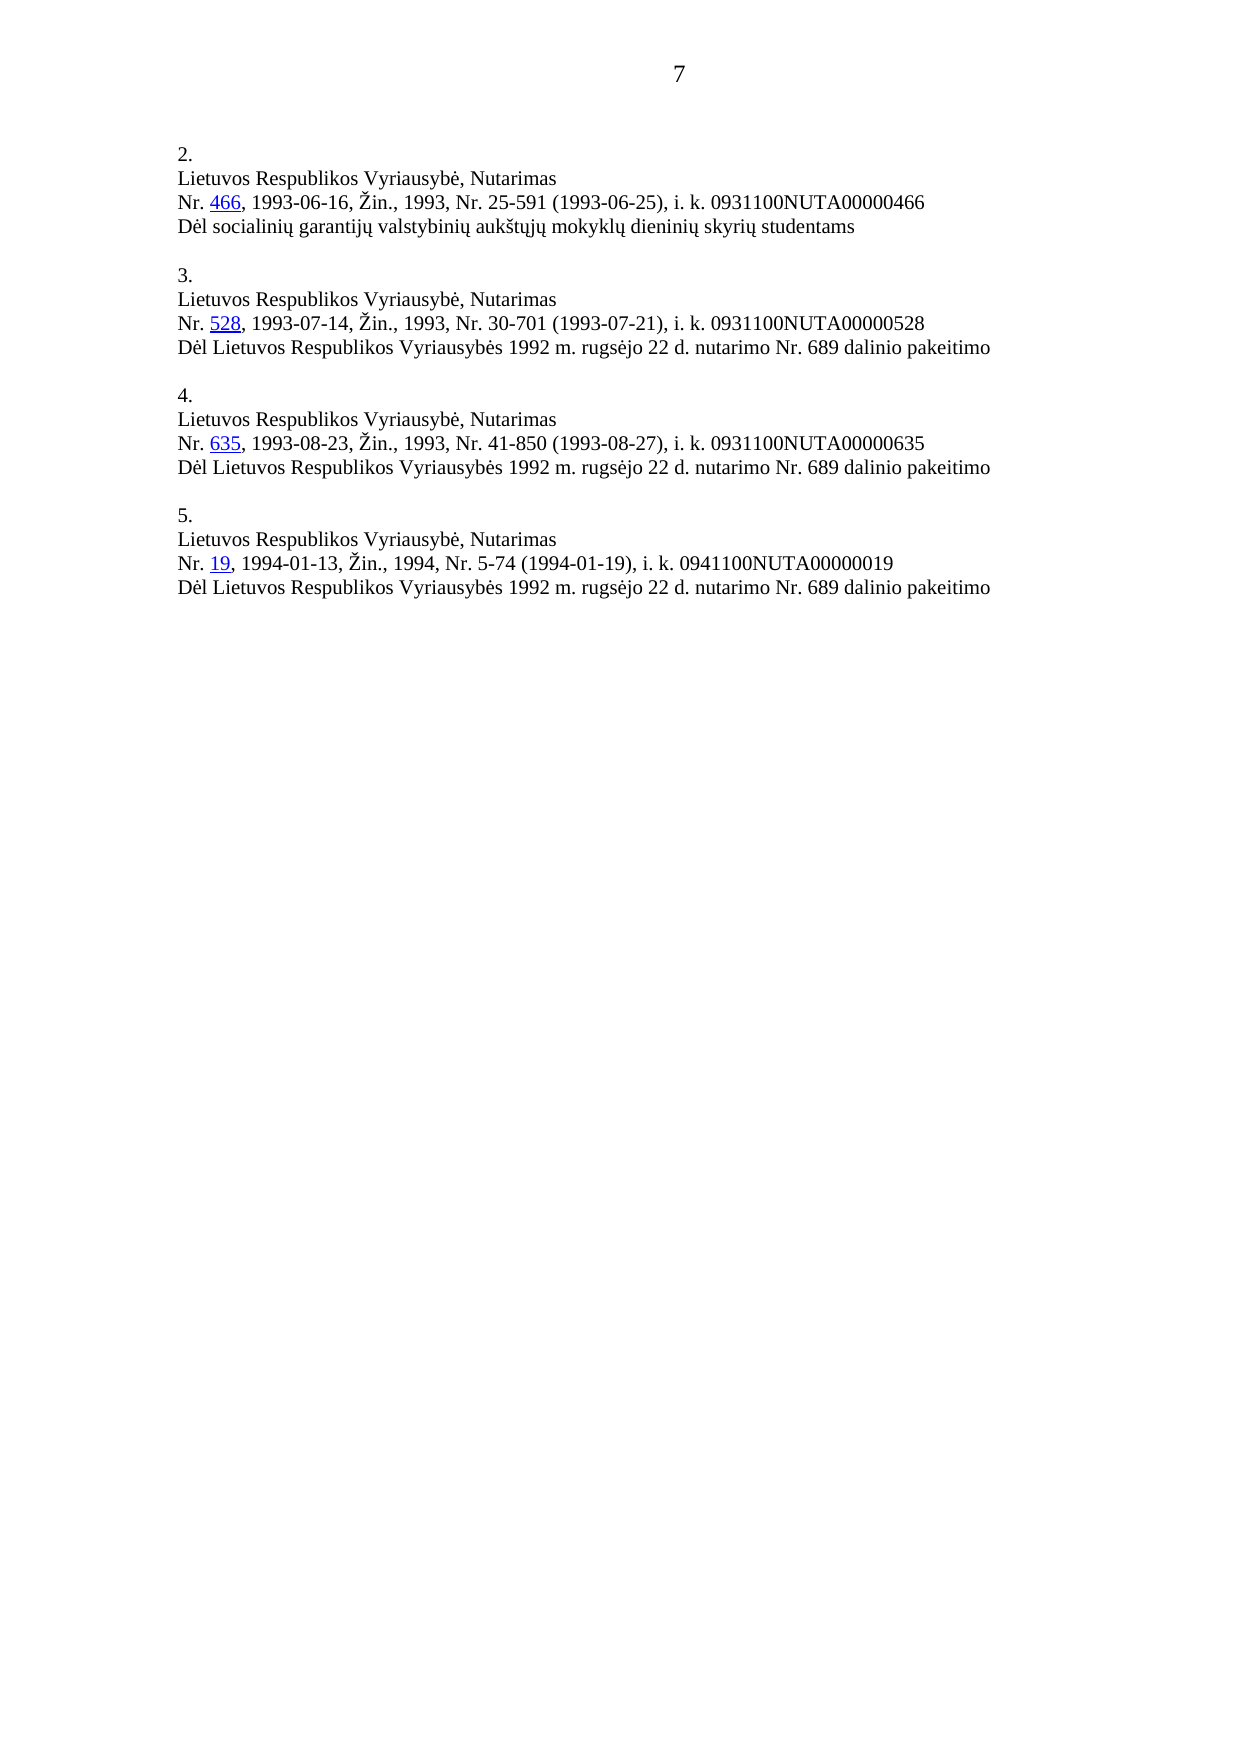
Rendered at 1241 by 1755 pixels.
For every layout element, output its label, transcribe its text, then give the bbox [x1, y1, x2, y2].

text 5. [177, 503, 1181, 527]
text Lietuvos Respublikos Vyriausybė, Nutarimas [177, 527, 1181, 551]
text Lietuvos Respublikos Vyriausybė, Nutarimas [177, 287, 1181, 311]
text Lietuvos Respublikos Vyriausybė, Nutarimas [177, 407, 1181, 431]
text Nr. 528, 1993-07-14, Žin., 1993, Nr. 30-701 (1993-07-21), i. k. 0931100NUTA00000528 [177, 311, 1181, 335]
text Nr. 635, 1993-08-23, Žin., 1993, Nr. 41-850 (1993-08-27), i. k. 0931100NUTA00000635 [177, 431, 1181, 455]
text 3. [177, 262, 1181, 287]
text Lietuvos Respublikos Vyriausybė, Nutarimas [177, 166, 1181, 190]
text Nr. 19, 1994-01-13, Žin., 1994, Nr. 5-74 (1994-01-19), i. k. 0941100NUTA00000019 [177, 551, 1181, 575]
text Dėl Lietuvos Respublikos Vyriausybės 1992 m. rugsėjo 22 d. nutarimo Nr. 689 dalinio pakeitimo [177, 575, 1181, 599]
text 4. [177, 383, 1181, 407]
text 2. [177, 142, 1181, 166]
text Dėl Lietuvos Respublikos Vyriausybės 1992 m. rugsėjo 22 d. nutarimo Nr. 689 dalinio pakeitimo [177, 335, 1181, 359]
text Dėl Lietuvos Respublikos Vyriausybės 1992 m. rugsėjo 22 d. nutarimo Nr. 689 dalinio pakeitimo [177, 455, 1181, 479]
text Dėl socialinių garantijų valstybinių aukštųjų mokyklų dieninių skyrių studentams [177, 214, 1181, 238]
text Nr. 466, 1993-06-16, Žin., 1993, Nr. 25-591 (1993-06-25), i. k. 0931100NUTA00000466 [177, 190, 1181, 214]
